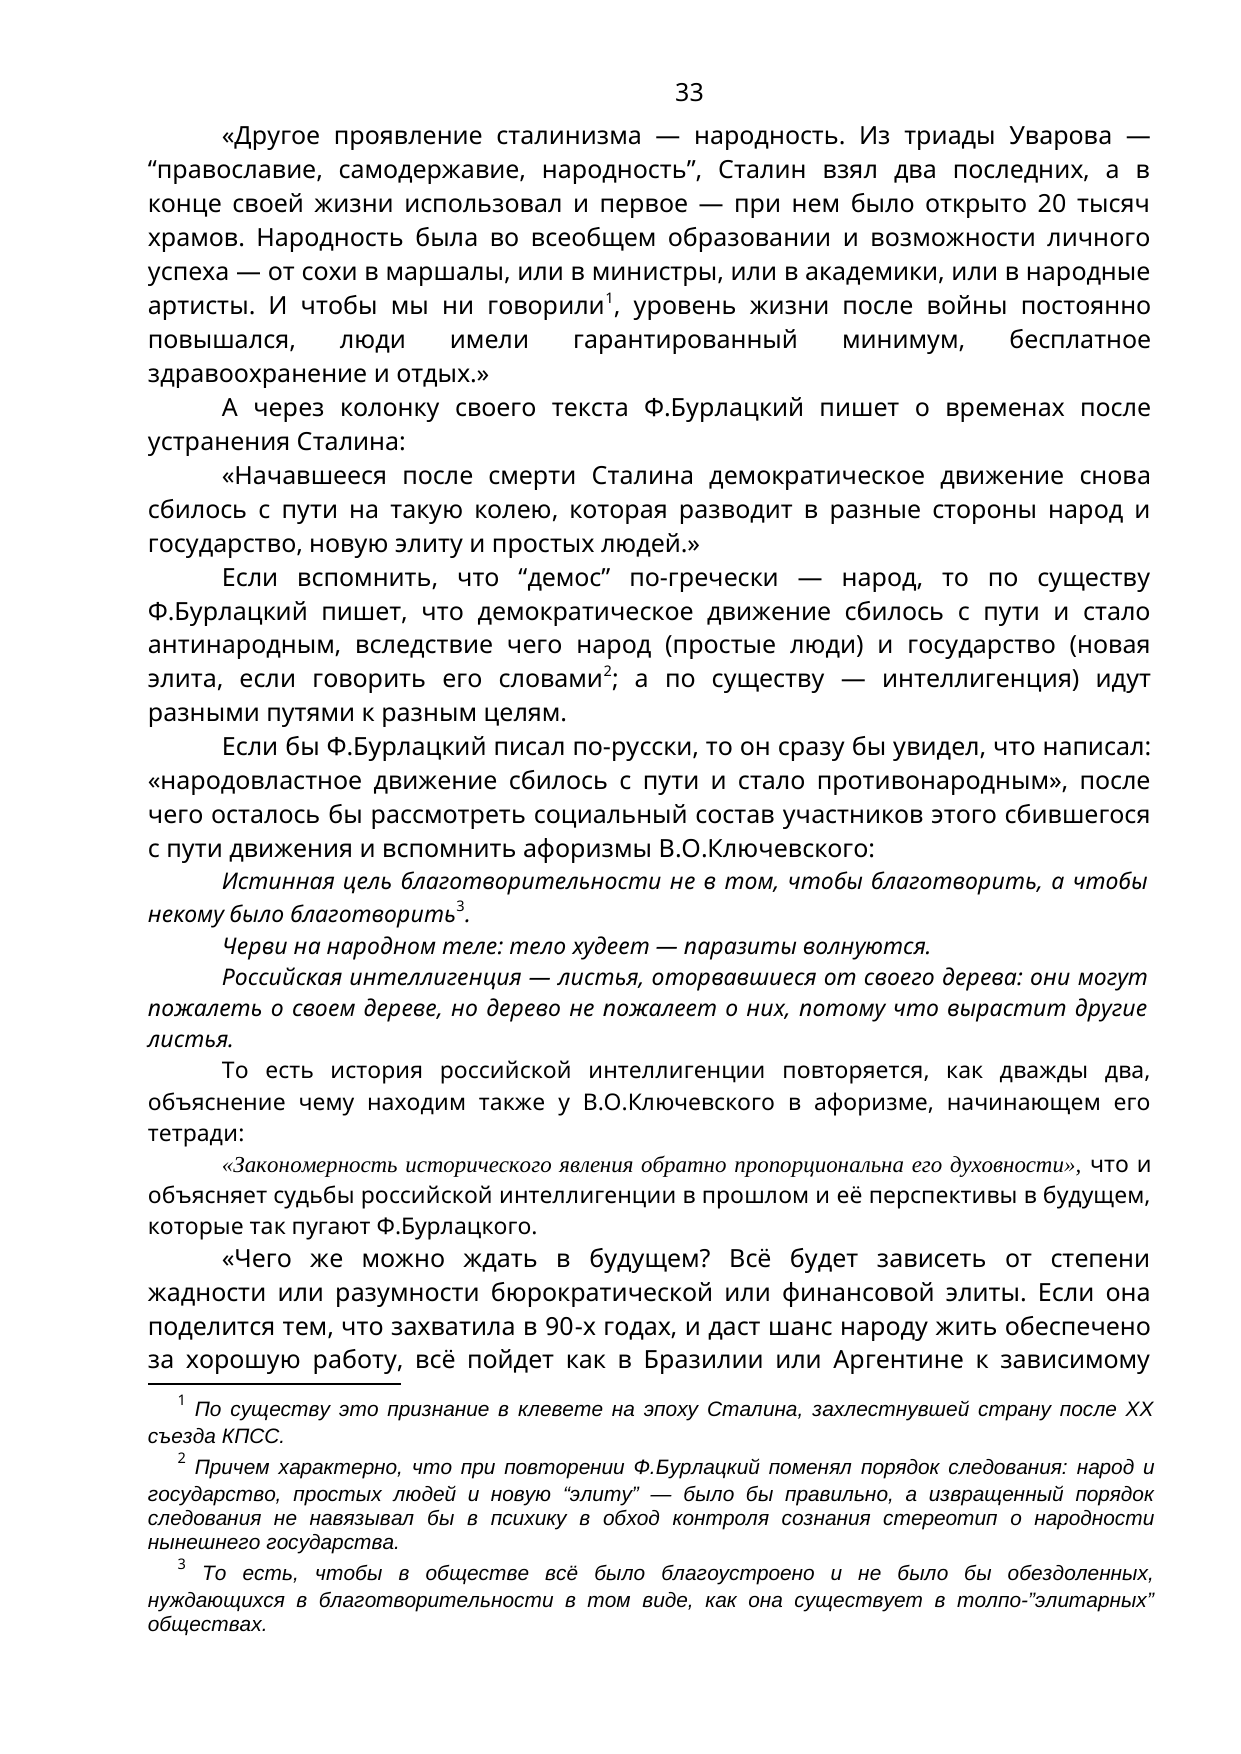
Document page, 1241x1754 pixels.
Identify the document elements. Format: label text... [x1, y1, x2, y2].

text «Чего же можно ждать в будущем? Всё будет зависеть от степени жадности или разумности бюрократической или финансовой элиты. Если она поделится тем, что захватила в 90‑х годах, и даст шанс народу жить обеспечено за хорошую работу, всё пойдет как в Бразилии или Аргентине к зависимому [148, 1241, 1152, 1376]
text Если вспомнить, что “демос” по-гречески — народ, то по существу Ф.Бурлацкий пишет, что демократическое движение сбилось с пути и стало антинародным, вследствие чего народ (простые люди) и государство (новая элита, если говорить его словами; а по существу — интеллигенция) идут разными путями к разным целям. [148, 559, 1152, 729]
text То есть история российской интеллигенции повторяется, как дважды два, объяснение чему находим также у В.О.Ключевского в афоризме, начинающем его тетради: [148, 1054, 1152, 1147]
text По существу это признание в клевете на эпоху Сталина, захлестнувшей страну после ХХ съезда КПСС. [148, 1389, 1157, 1448]
text То есть, чтобы в обществе всё было благоустроено и не было бы обездоленных, нуждающихся в благотворительности в том виде, как она существует в толпо-”элитарных” обществах. [148, 1554, 1157, 1636]
text А через колонку своего текста Ф.Бурлацкий пишет о временах после устранения Сталина: [148, 390, 1152, 458]
text Российская интеллигенция — листья, оторвавшиеся от своего дерева: они могут пожалеть о своем дереве, но дерево не пожалеет о них, потому что вырастит другие листья. [148, 961, 1152, 1054]
text «Начавшееся после смерти Сталина демократическое движение снова сбилось с пути на такую колею, которая разводит в разные стороны народ и государство, новую элиту и простых людей.» [148, 458, 1152, 559]
text «Закономерность исторического явления обратно пропорциональна его духовности», что и объясняет судьбы российской интеллигенции в прошлом и её перспективы в будущем, которые так пугают Ф.Бурлацкого. [148, 1147, 1152, 1241]
text Если бы Ф.Бурлацкий писал по-русски, то он сразу бы увидел, что написал: «народовластное движение сбилось с пути и стало противонародным», после чего осталось бы рассмотреть социальный состав участников этого сбившегося с пути движения и вспомнить афоризмы В.О.Ключевского: [148, 729, 1152, 865]
text Черви на народном теле: тело худеет — паразиты волнуются. [148, 930, 1152, 961]
text Причем характерно, что при повторении Ф.Бурлацкий поменял порядок следования: народ и государство, простых людей и новую “элиту” — было бы правильно, а извращенный порядок следования не навязывал бы в психику в обход контроля сознания стереотип о народности нынешнего государства. [148, 1448, 1157, 1554]
text Истинная цель благотворительности не в том, чтобы благотворить, а чтобы некому было благотворить. [148, 865, 1152, 930]
text «Другое проявление сталинизма — народность. Из триады Уварова — “православие, самодержавие, народность”, Сталин взял два последних, а в конце своей жизни использовал и первое — при нем было открыто 20 тысяч храмов. Народность была во всеобщем образовании и возможности личного успеха — от сохи в маршалы, или в министры, или в академики, или в народные артисты. И чтобы мы ни говорили, уровень жизни после войны постоянно повышался, люди имели гарантированный минимум, бесплатное здравоохранение и отдых.» [148, 118, 1152, 390]
